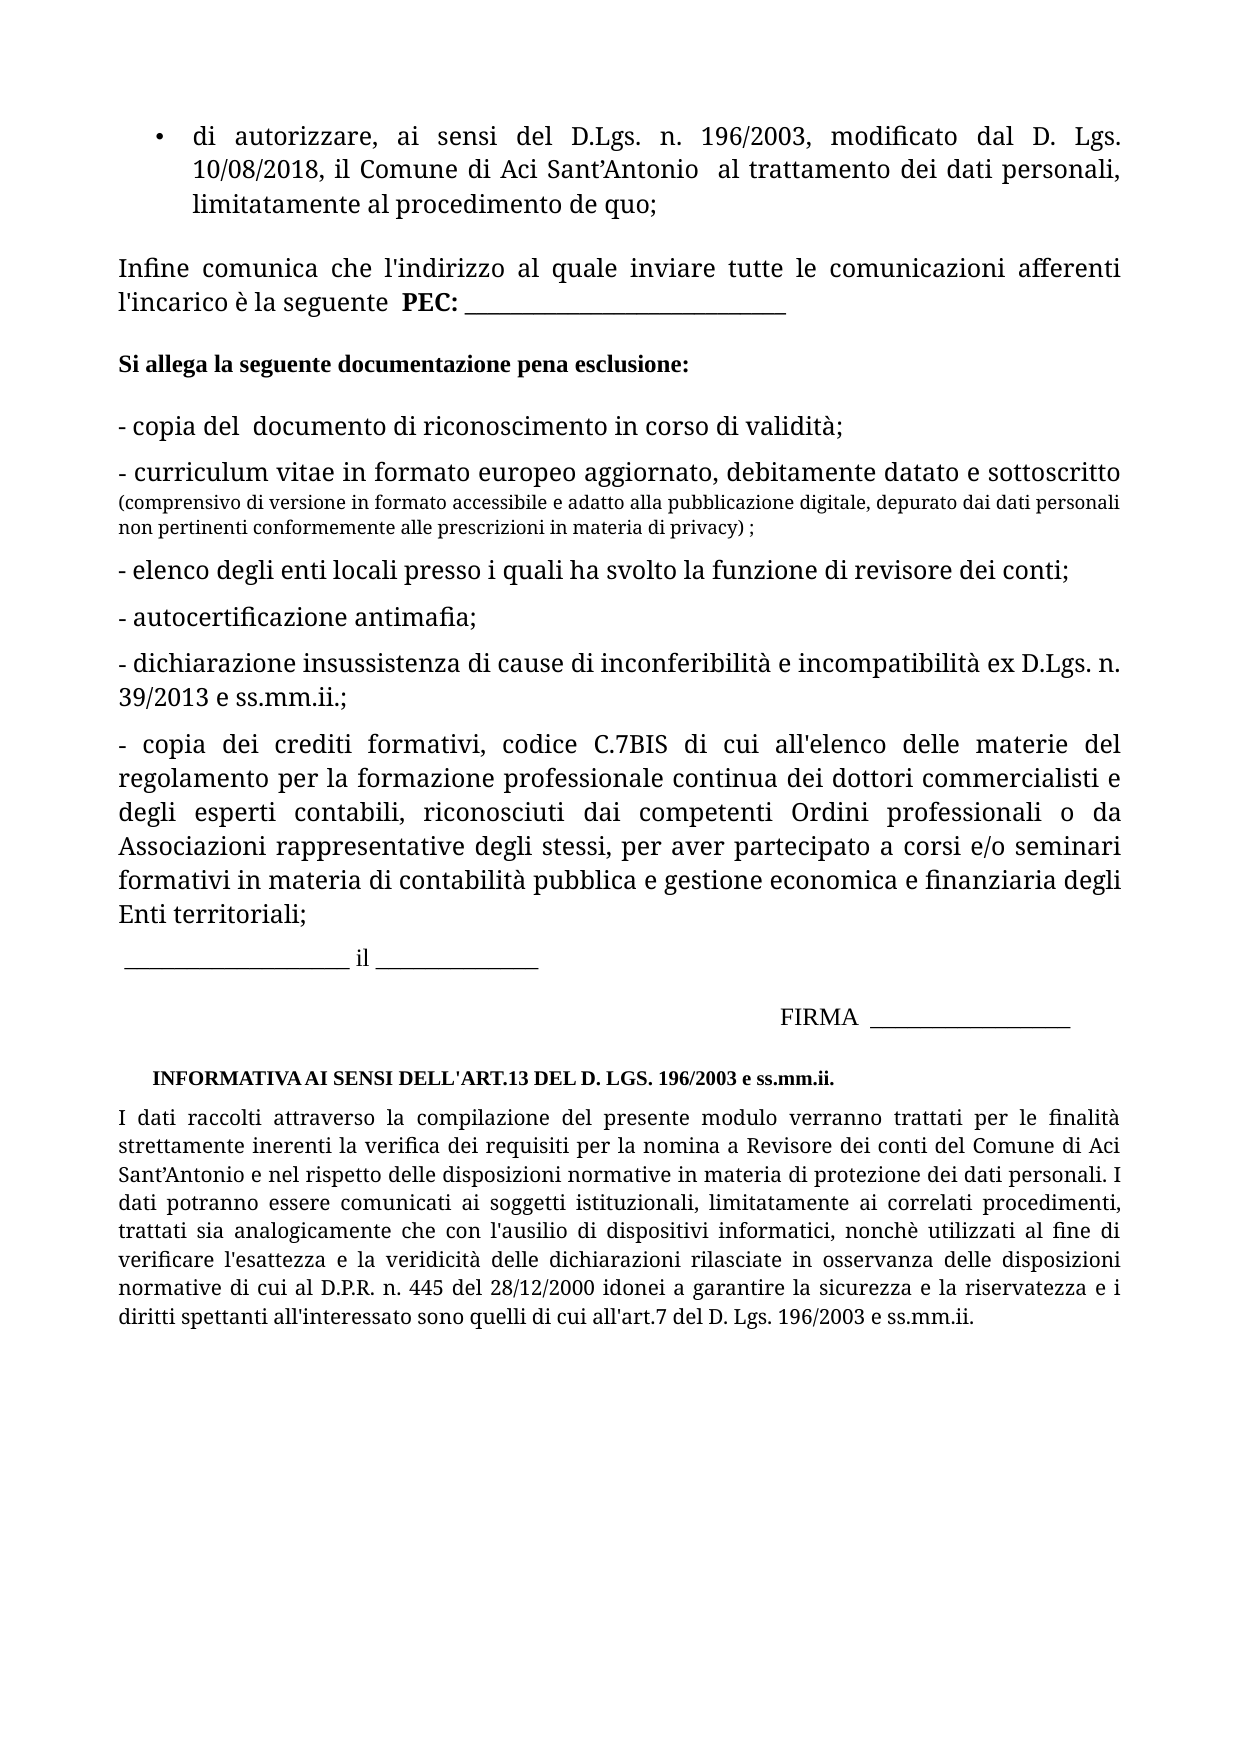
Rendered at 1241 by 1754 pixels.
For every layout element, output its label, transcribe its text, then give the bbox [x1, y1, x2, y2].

text __________________ il _____________ [118, 943, 1122, 972]
text Si allega la seguente documentazione pena esclusione: [118, 349, 1122, 378]
text - copia del documento di riconoscimento in corso di validità; [118, 408, 1122, 442]
text - copia dei crediti formativi, codice C.7BIS di cui all'elenco delle materie del regolamento per la formazione professionale continua dei dottori commercialisti e degli esperti contabili, riconosciuti dai competenti Ordini professionali o da Associazioni rappresentative degli stessi, per aver partecipato a corsi e/o seminari formativi in materia di contabilità pubblica e gestione economica e finanziaria degli Enti territoriali; [118, 726, 1122, 931]
text Infine comunica che l'indirizzo al quale inviare tutte le comunicazioni afferenti l'incarico è la seguente PEC: ____________________________ [118, 251, 1122, 319]
text - autocertificazione antimafia; [118, 599, 1122, 633]
text INFORMATIVA AI SENSI DELL'ART.13 DEL D. LGS. 196/2003 e ss.mm.ii. [118, 1062, 1122, 1090]
text - curriculum vitae in formato europeo aggiornato, debitamente datato e sottoscritto (comprensivo di versione in formato accessibile e adatto alla pubblicazione digitale, depurato dai dati personali non pertinenti conformemente alle prescrizioni in materia di privacy) ; [118, 455, 1122, 540]
text - dichiarazione insussistenza di cause di inconferibilità e incompatibilità ex D.Lgs. n. 39/2013 e ss.mm.ii.; [118, 646, 1122, 714]
list di autorizzare, ai sensi del D.Lgs. n. 196/2003, modificato dal D. Lgs. 10/08/2018, il Comune di Aci Sant’Antonio al trattamento dei dati personali, limitatamente al procedimento de quo; [155, 118, 1122, 220]
text I dati raccolti attraverso la compilazione del presente modulo verranno trattati per le finalità strettamente inerenti la verifica dei requisiti per la nomina a Revisore dei conti del Comune di Aci Sant’Antonio e nel rispetto delle disposizioni normative in materia di protezione dei dati personali. I dati potranno essere comunicati ai soggetti istituzionali, limitatamente ai correlati procedimenti, trattati sia analogicamente che con l'ausilio di dispositivi informatici, nonchè utilizzati al fine di verificare l'esattezza e la veridicità delle dichiarazioni rilasciate in osservanza delle disposizioni normative di cui al D.P.R. n. 445 del 28/12/2000 idonei a garantire la sicurezza e la riservatezza e i diritti spettanti all'interessato sono quelli di cui all'art.7 del D. Lgs. 196/2003 e ss.mm.ii. [118, 1103, 1122, 1330]
text - elenco degli enti locali presso i quali ha svolto la funzione di revisore dei conti; [118, 553, 1122, 587]
text FIRMA ________________ [118, 1002, 1122, 1031]
